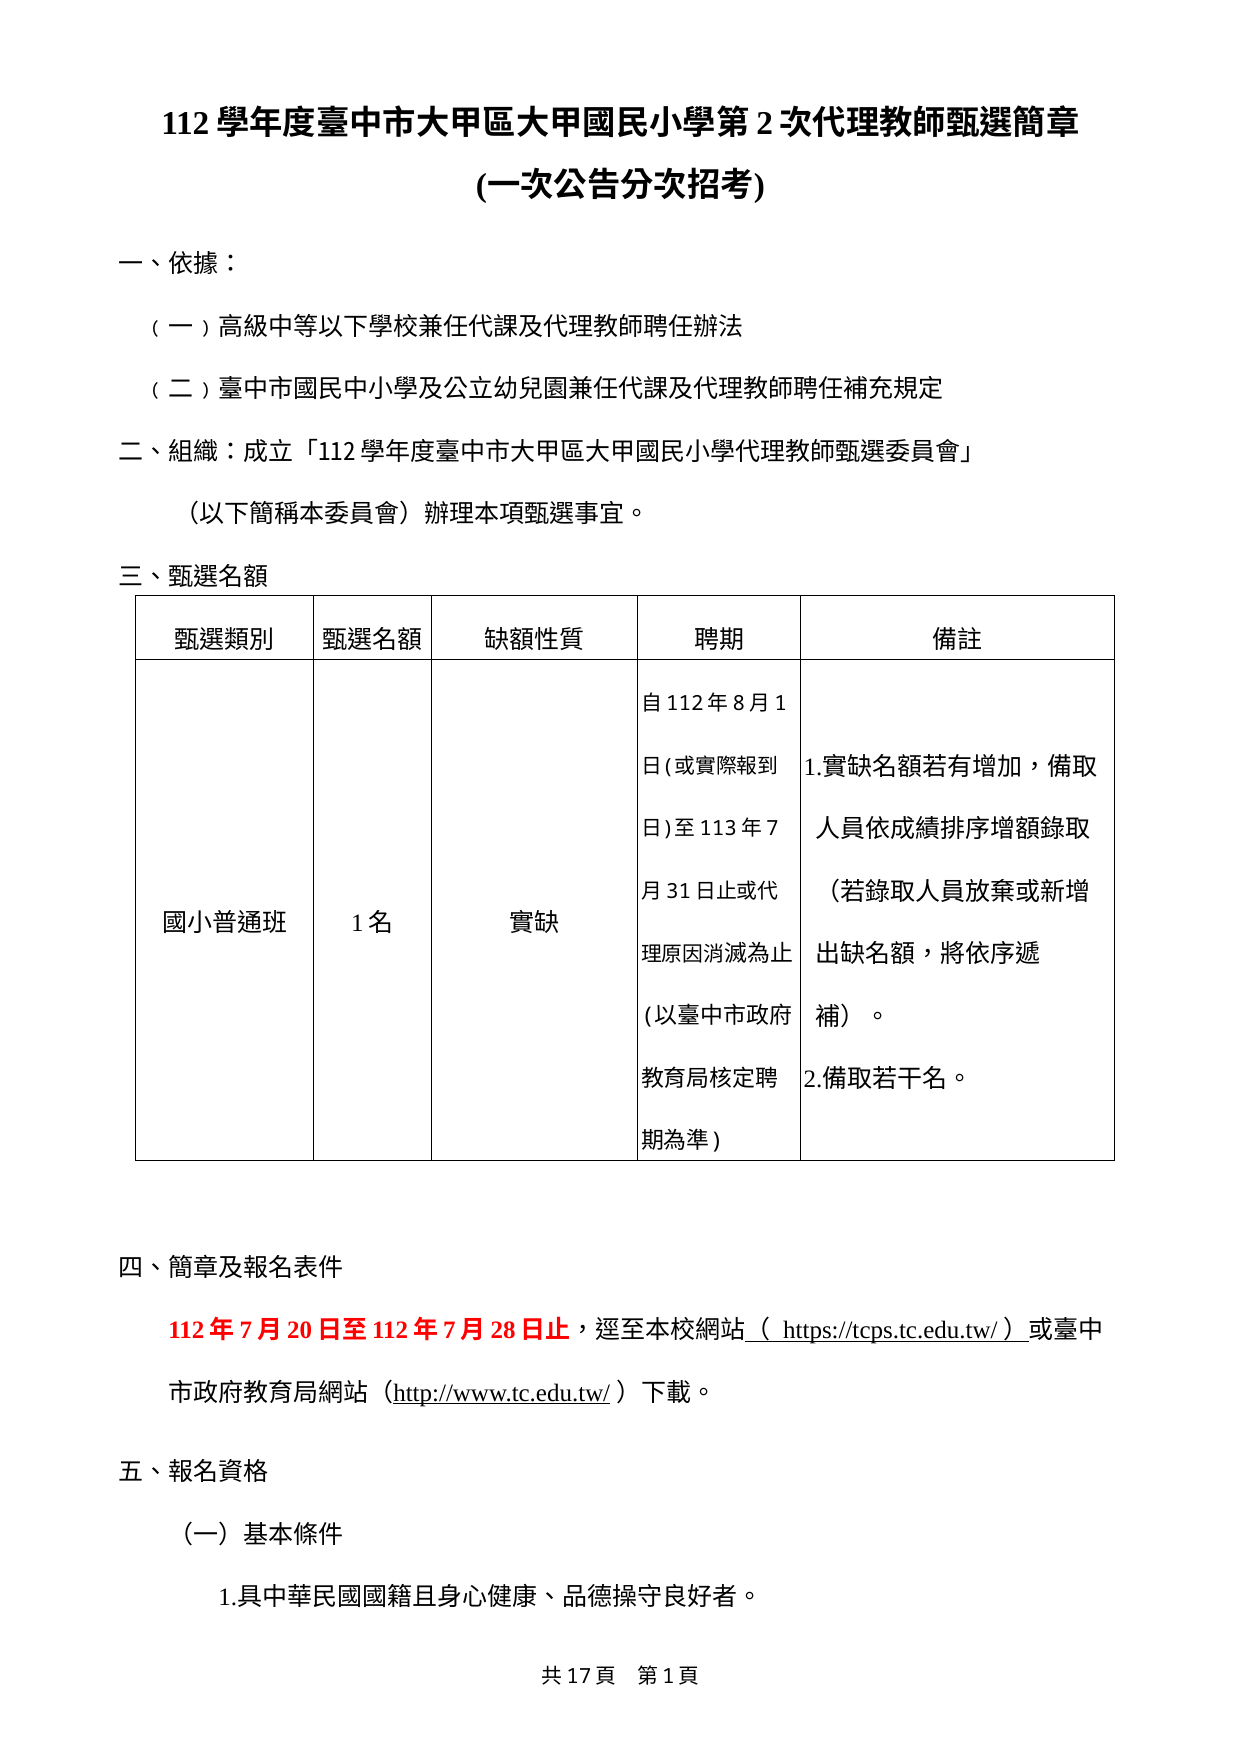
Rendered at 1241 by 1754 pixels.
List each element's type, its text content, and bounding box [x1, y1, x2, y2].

table_header 缺額性質 [432, 596, 637, 659]
table_header 甄選類別 [136, 596, 313, 659]
text 四、簡章及報名表件 112年7月20日至112年7月28日止，逕至本校網站（ https://tcps.tc.edu.tw/ ）或臺中市政府教育局網站（http://www.tc.edu.tw/ ）下載。 [118, 1223, 1122, 1411]
text （一）基本條件 [168, 1491, 1122, 1553]
text 一、依據： [118, 220, 1122, 283]
text 三、甄選名額 [118, 533, 1122, 595]
text 二、組織：成立「112學年度臺中市大甲區大甲國民小學代理教師甄選委員會」 [118, 408, 1122, 470]
text ﹙二﹚臺中市國民中小學及公立幼兒園兼任代課及代理教師聘任補充規定 [143, 345, 1122, 408]
text 1.具中華民國國籍且身心健康、品德操守良好者。 [218, 1553, 1122, 1616]
table_header 備註 [801, 596, 1114, 659]
table_header 甄選名額 [314, 596, 431, 659]
text ﹙一﹚高級中等以下學校兼任代課及代理教師聘任辦法 [143, 283, 1122, 345]
table_cell 1名 [314, 660, 431, 1160]
table_cell 自112年8月1日(或實際報到日)至113年7月31日止或代理原因消滅為止(以臺中市政府教育局核定聘期為準) [638, 660, 800, 1160]
text (一次公告分次招考) [118, 141, 1122, 203]
table_cell 實缺 [432, 660, 637, 1160]
table_cell 國小普通班 [136, 660, 313, 1160]
text （以下簡稱本委員會）辦理本項甄選事宜。 [118, 470, 1122, 533]
table_cell 實缺名額若有增加，備取人員依成績排序增額錄取（若錄取人員放棄或新增出缺名額，將依序遞補）。 備取若干名。 [801, 660, 1114, 1160]
text 五、報名資格 [118, 1428, 1122, 1491]
table_header 聘期 [638, 596, 800, 659]
text 112學年度臺中市大甲區大甲國民小學第2次代理教師甄選簡章 [118, 78, 1122, 141]
